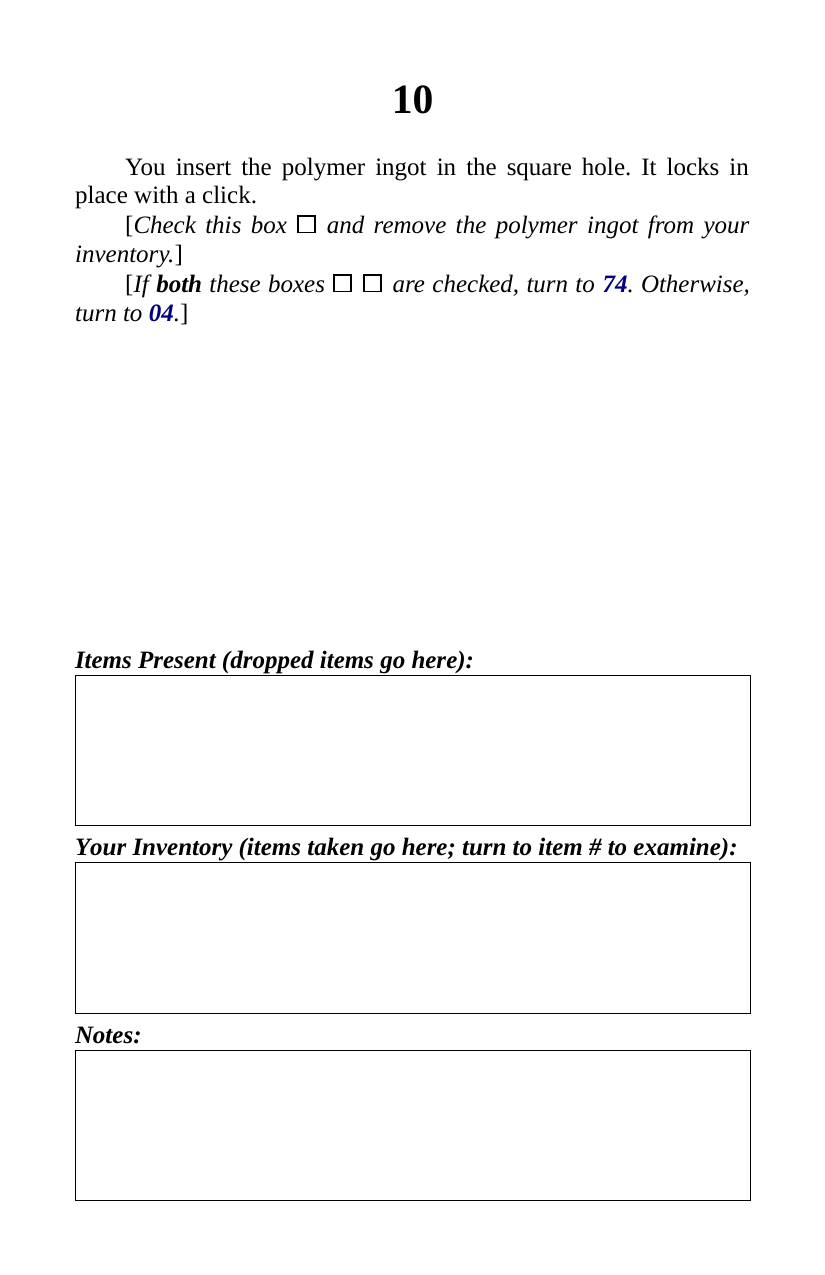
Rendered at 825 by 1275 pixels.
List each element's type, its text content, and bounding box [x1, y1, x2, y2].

text 10 [75, 75, 750, 123]
text [If both these boxes are checked, turn to 74. Otherwise, turn to 04.] [75, 268, 750, 327]
text [Check this box and remove the polymer ingot from your inventory.] [75, 209, 750, 268]
text You insert the polymer ingot in the square hole. It locks in place with a click. [75, 152, 750, 209]
